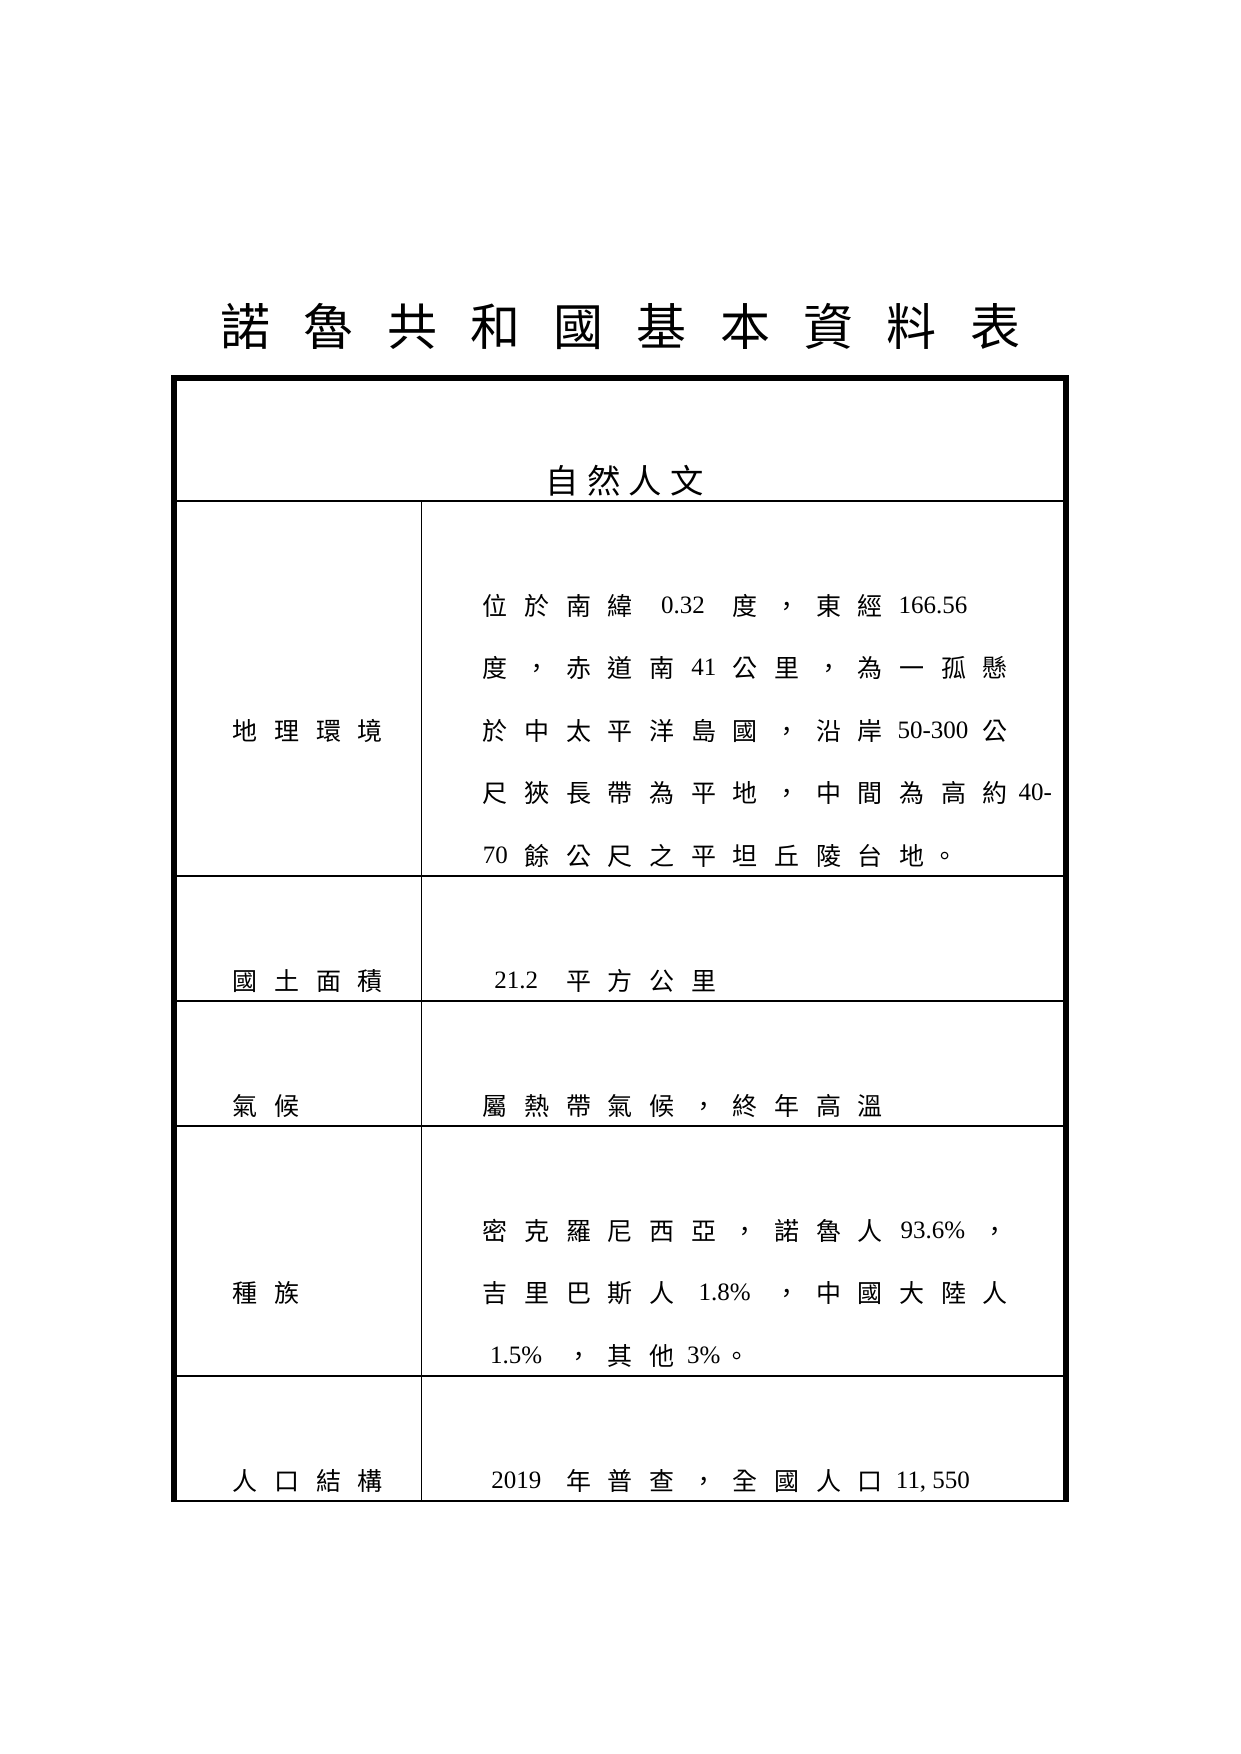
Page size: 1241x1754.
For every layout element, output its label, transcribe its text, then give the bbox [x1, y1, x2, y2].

table_header 自然人文 [177, 381, 1063, 500]
table_cell 種族 [177, 1127, 421, 1375]
table_cell 密克羅尼西亞，諾魯人93.6%，吉里巴斯人1.8%，中國大陸人1.5%，其他3%。 [422, 1127, 1063, 1375]
table_cell 屬熱帶氣候，終年高溫 [422, 1002, 1063, 1125]
text 諾魯共和國基本資料表 [183, 250, 1058, 375]
table_cell 21.2平方公里 [422, 877, 1063, 1000]
table_cell 2019年普查，全國人口11, 550 [422, 1377, 1063, 1500]
table_cell 位於南緯0.32度，東經166.56度，赤道南41公里，為一孤懸於中太平洋島國，沿岸50-300公尺狹長帶為平地，中間為高約40-70餘公尺之平坦丘陵台地。 [422, 502, 1063, 875]
table_cell 人口結構 [177, 1377, 421, 1500]
table_cell 國土面積 [177, 877, 421, 1000]
table_cell 氣候 [177, 1002, 421, 1125]
table_cell 地理環境 [177, 502, 421, 875]
